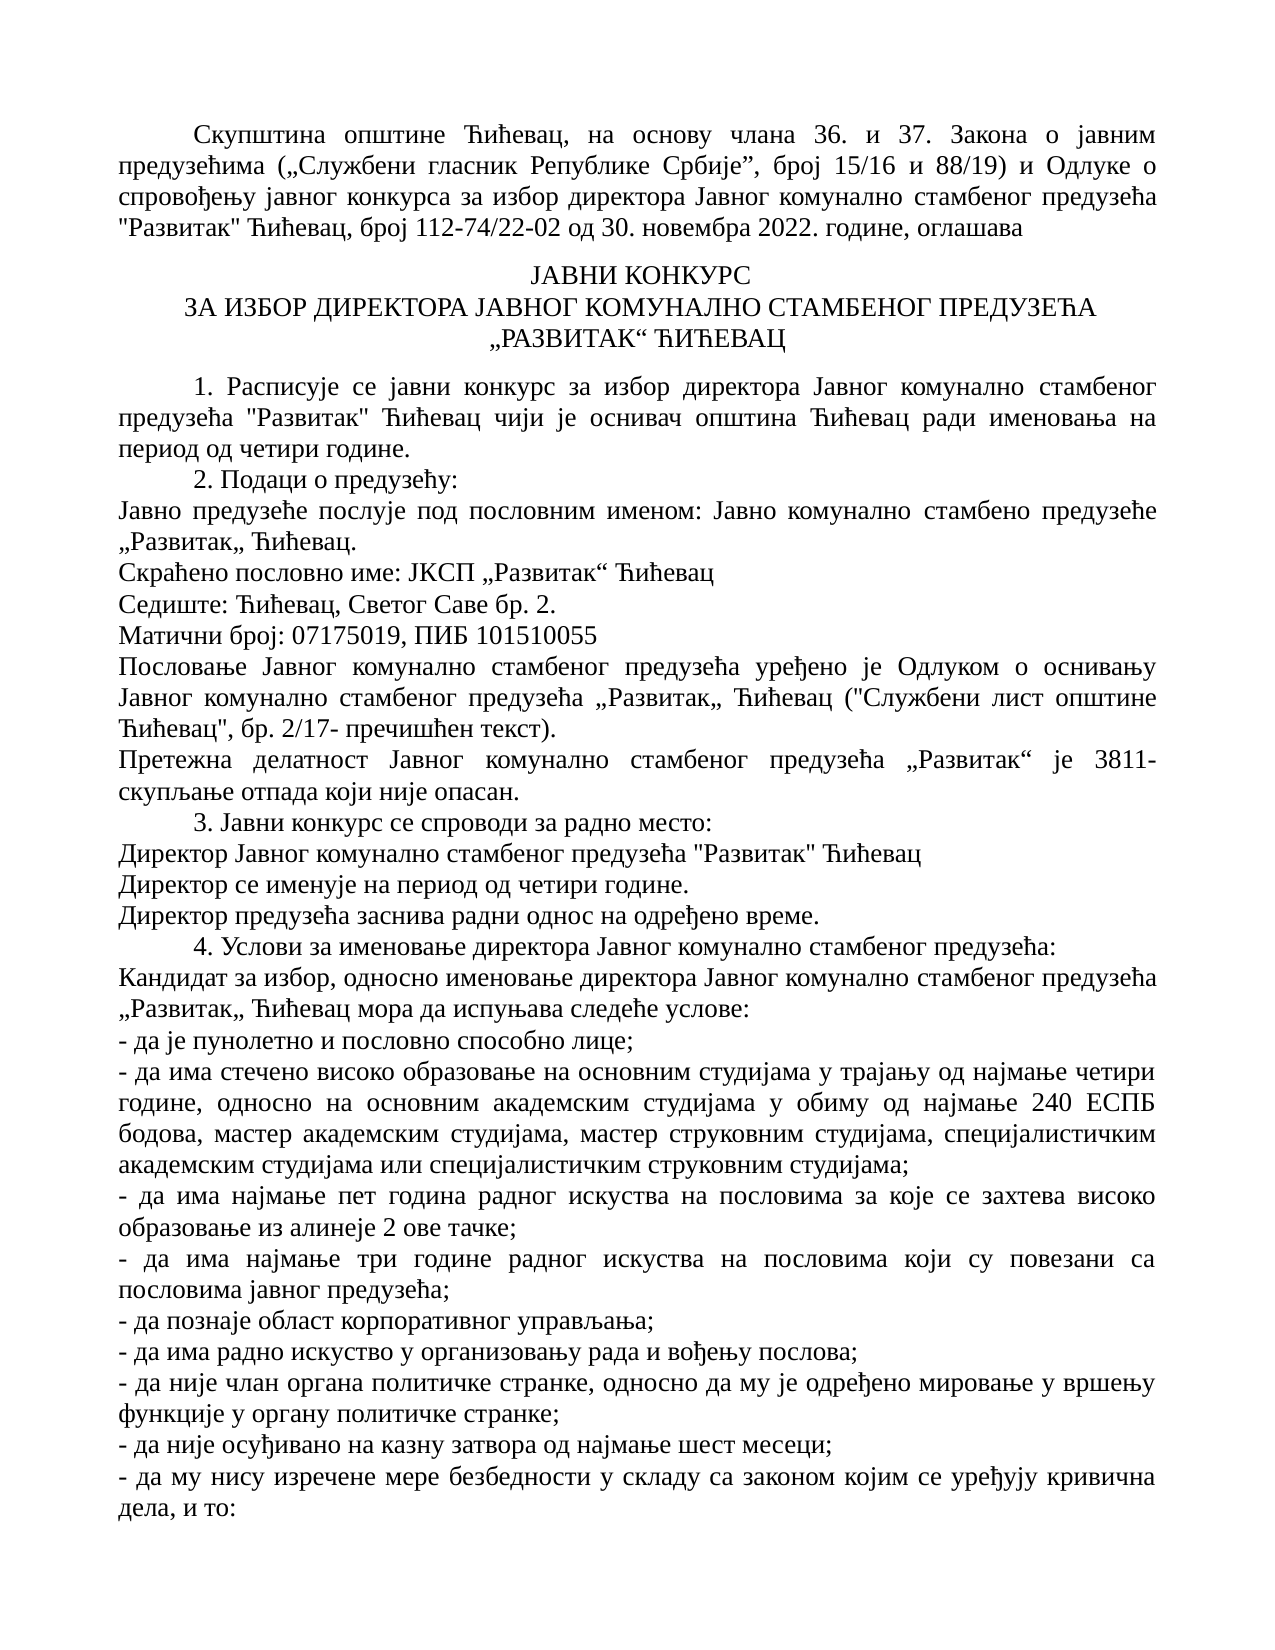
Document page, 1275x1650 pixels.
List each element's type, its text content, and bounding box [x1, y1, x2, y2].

text - да није члан органа политичке странке, односно да му је одређено мировање у вршењу функције у органу политичке странке; [118, 1366, 1157, 1429]
text - да има радно искуство у организовању рада и вођењу послова; [118, 1335, 1157, 1366]
text ЗА ИЗБОР ДИРЕКТОРА ЈАВНОГ КОМУНАЛНО СТАМБЕНОГ ПРЕДУЗЕЋА „РАЗВИТАК“ ЋИЋЕВАЦ [118, 291, 1157, 353]
text Директор Јавног комунално стамбеног предузећа ''Развитак'' Ћићевац [118, 837, 1157, 868]
text - да има најмање три године радног искуства на пословима који су повезани са пословима јавног предузећа; [118, 1242, 1157, 1304]
text Скупштина општине Ћићевац, на основу члана 36. и 37. Закона о јавним предузећима („Службени гласник Републике Србије”, број 15/16 и 88/19) и Одлуке о спровођењу јавног конкурса за избор директора Јавног комунално стамбеног предузећа ''Развитак'' Ћићевац, број 112-74/22-02 од 30. новембра 2022. године, оглашава [118, 118, 1157, 243]
text ЈАВНИ КОНКУРС [118, 259, 1157, 291]
text 4. Услови за именовање директора Јавног комунално стамбеног предузећа: [118, 930, 1157, 961]
text - да има стечено високо образовање на основним студијама у трајању од најмање четири године, односно на основним академским студијама у обиму од најмање 240 ЕСПБ бодова, мастер академским студијама, мастер струковним студијама, специјалистичким академским студијама или специјалистичким струковним студијама; [118, 1055, 1157, 1179]
text Директор предузећа заснива радни однос на одређено време. [118, 899, 1157, 930]
text Јавно предузеће послује под пословним именом: Јавно комунално стамбено предузеће „Развитак„ Ћићевац. [118, 494, 1157, 557]
text 1. Расписује се јавни конкурс за избор директора Јавног комунално стамбеног предузећа ''Развитак'' Ћићевац чији је оснивач општина Ћићевац ради именовања на период од четири године. [118, 370, 1157, 463]
text - да му нису изречене мере безбедности у складу са законом којим се уређују кривична дела, и то: [118, 1460, 1157, 1522]
text Седиште: Ћићевац, Светог Саве бр. 2. [118, 588, 1157, 619]
text - да није осуђивано на казну затвора од најмање шест месеци; [118, 1429, 1157, 1460]
text - да познаје област корпоративног управљања; [118, 1304, 1157, 1335]
text - да је пунолетно и пословно способно лице; [118, 1024, 1157, 1055]
text Матични број: 07175019, ПИБ 101510055 [118, 619, 1157, 650]
text 2. Подаци о предузећу: [118, 463, 1157, 494]
text - да има најмање пет година радног искуства на пословима за које се захтева високо образовање из алинеје 2 ове тачке; [118, 1179, 1157, 1242]
text Скраћено пословно име: ЈКСП „Развитак“ Ћићевац [118, 557, 1157, 588]
text Кандидат за избор, односно именовање директора Јавног комунално стамбеног предузећа „Развитак„ Ћићевац мора да испуњава следеће услове: [118, 961, 1157, 1024]
text Директор се именује на период од четири године. [118, 868, 1157, 899]
text Претежна делатност Јавног комунално стамбеног предузећа „Развитак“ је 3811- скупљање отпада који није опасан. [118, 743, 1157, 806]
text Пословање Јавног комунално стамбеног предузећа уређено је Одлуком о оснивању Јавног комунално стамбеног предузећа „Развитак„ Ћићевац (''Службени лист општине Ћићевац'', бр. 2/17- пречишћен текст). [118, 650, 1157, 743]
text 3. Јавни конкурс се спроводи за радно место: [118, 806, 1157, 837]
